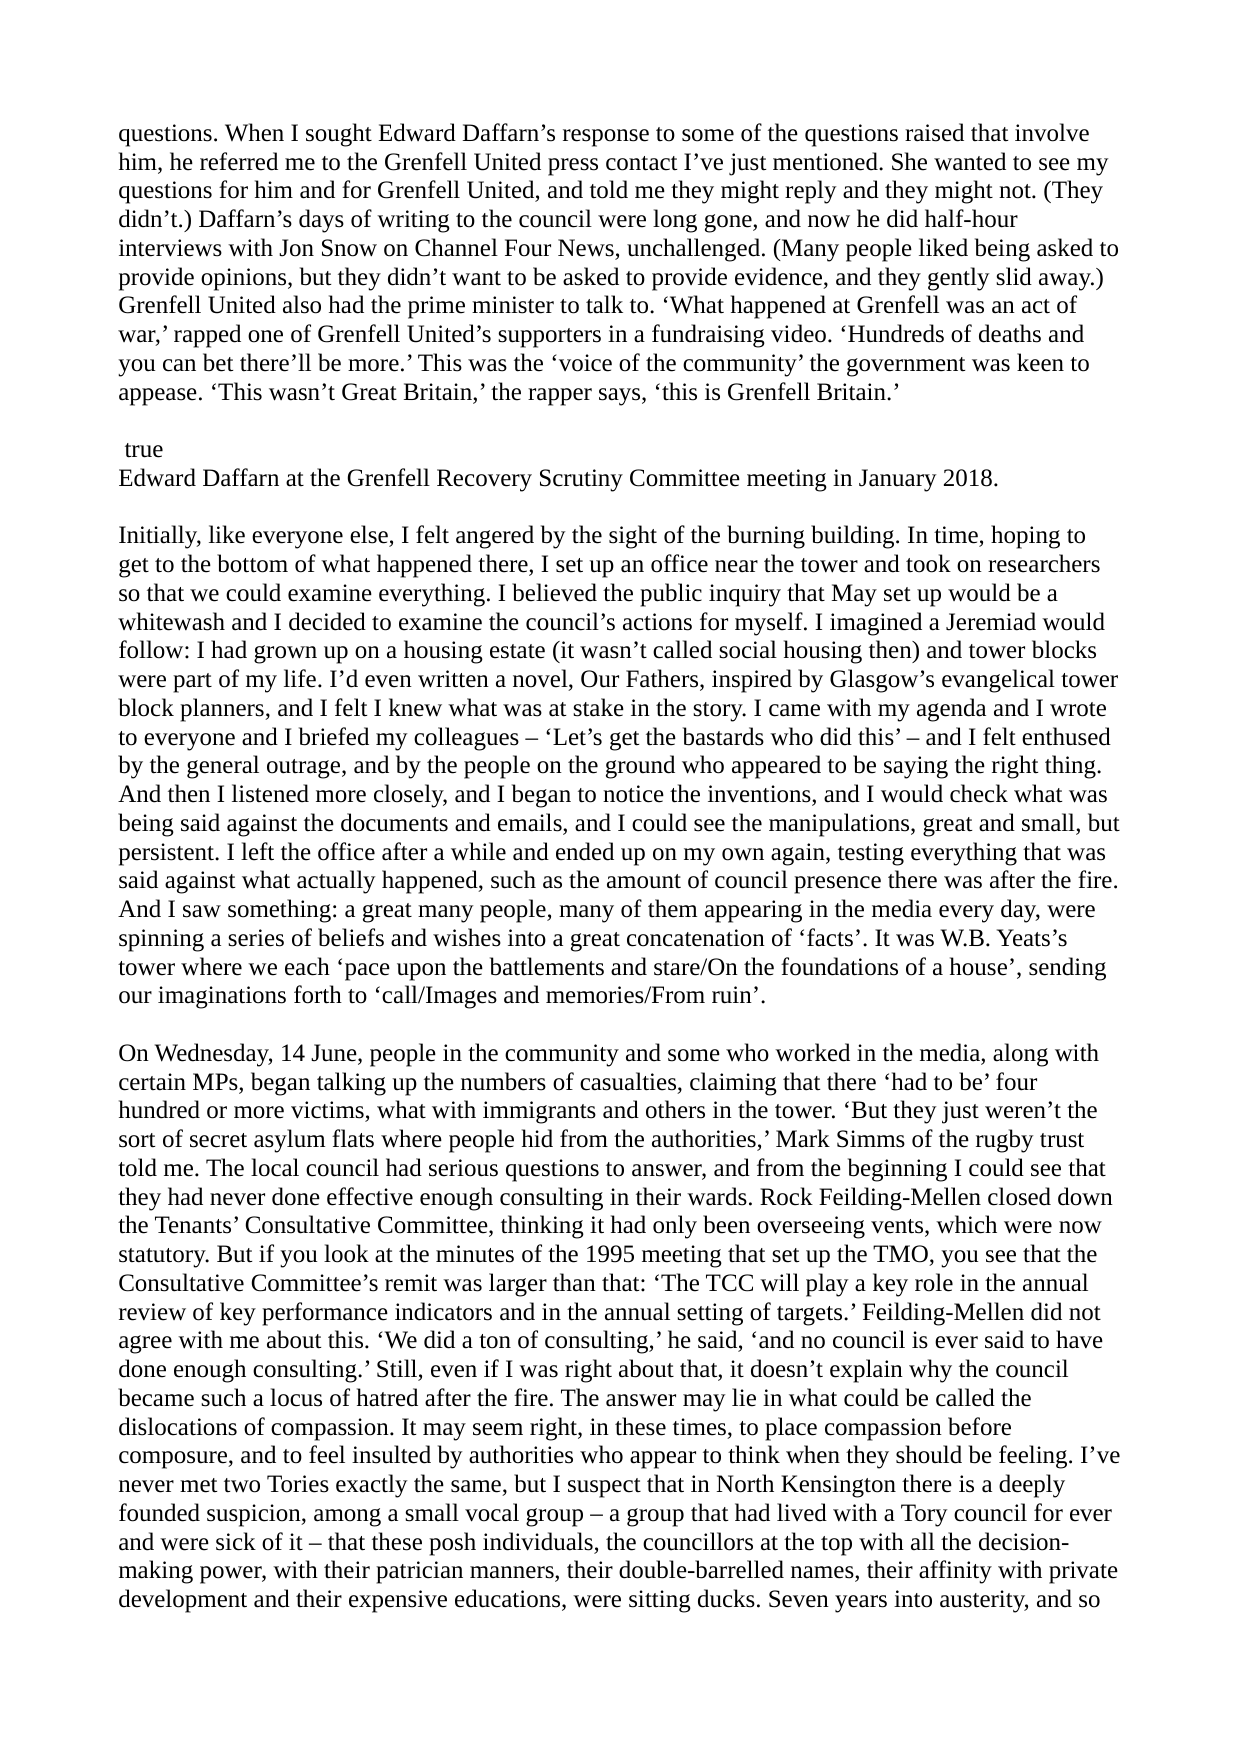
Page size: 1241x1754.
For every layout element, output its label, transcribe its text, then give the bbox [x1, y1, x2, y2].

text Initially, like everyone else, I felt angered by the sight of the burning building. In time, hoping to get to the bottom of what happened there, I set up an office near the tower and took on researchers so that we could examine everything. I believed the public inquiry that May set up would be a whitewash and I decided to examine the council’s actions for myself. I imagined a Jeremiad would follow: I had grown up on a housing estate (it wasn’t called social housing then) and tower blocks were part of my life. I’d even written a novel, Our Fathers, inspired by Glasgow’s evangelical tower block planners, and I felt I knew what was at stake in the story. I came with my agenda and I wrote to everyone and I briefed my colleagues – ‘Let’s get the bastards who did this’ – and I felt enthused by the general outrage, and by the people on the ground who appeared to be saying the right thing. And then I listened more closely, and I began to notice the inventions, and I would check what was being said against the documents and emails, and I could see the manipulations, great and small, but persistent. I left the office after a while and ended up on my own again, testing everything that was said against what actually happened, such as the amount of council presence there was after the fire. And I saw something: a great many people, many of them appearing in the media every day, were spinning a series of beliefs and wishes into a great concatenation of ‘facts’. It was W.B. Yeats’s tower where we each ‘pace upon the battlements and stare/On the foundations of a house’, sending our imaginations forth to ‘call/Images and memories/From ruin’. [118, 521, 1122, 1009]
text On Wednesday, 14 June, people in the community and some who worked in the media, along with certain MPs, began talking up the numbers of casualties, claiming that there ‘had to be’ four hundred or more victims, what with immigrants and others in the tower. ‘But they just weren’t the sort of secret asylum flats where people hid from the authorities,’ Mark Simms of the rugby trust told me. The local council had serious questions to answer, and from the beginning I could see that they had never done effective enough consulting in their wards. Rock Feilding-Mellen closed down the Tenants’ Consultative Committee, thinking it had only been overseeing vents, which were now statutory. But if you look at the minutes of the 1995 meeting that set up the TMO, you see that the Consultative Committee’s remit was larger than that: ‘The TCC will play a key role in the annual review of key performance indicators and in the annual setting of targets.’ Feilding-Mellen did not agree with me about this. ‘We did a ton of consulting,’ he said, ‘and no council is ever said to have done enough consulting.’ Still, even if I was right about that, it doesn’t explain why the council became such a locus of hatred after the fire. The answer may lie in what could be called the dislocations of compassion. It may seem right, in these times, to place compassion before composure, and to feel insulted by authorities who appear to think when they should be feeling. I’ve never met two Tories exactly the same, but I suspect that in North Kensington there is a deeply founded suspicion, among a small vocal group – a group that had lived with a Tory council for ever and were sick of it – that these posh individuals, the councillors at the top with all the decision-making power, with their patrician manners, their double-barrelled names, their affinity with private development and their expensive educations, were sitting ducks. Seven years into austerity, and so [118, 1038, 1122, 1613]
text questions. When I sought Edward Daffarn’s response to some of the questions raised that involve him, he referred me to the Grenfell United press contact I’ve just mentioned. She wanted to see my questions for him and for Grenfell United, and told me they might reply and they might not. (They didn’t.) Daffarn’s days of writing to the council were long gone, and now he did half-hour interviews with Jon Snow on Channel Four News, unchallenged. (Many people liked being asked to provide opinions, but they didn’t want to be asked to provide evidence, and they gently slid away.) Grenfell United also had the prime minister to talk to. ‘What happened at Grenfell was an act of war,’ rapped one of Grenfell United’s supporters in a fundraising video. ‘Hundreds of deaths and you can bet there’ll be more.’ This was the ‘voice of the community’ the government was keen to appease. ‘This wasn’t Great Britain,’ the rapper says, ‘this is Grenfell Britain.’ [118, 118, 1122, 406]
text true [118, 434, 1122, 463]
text Edward Daffarn at the Grenfell Recovery Scrutiny Committee meeting in January 2018. [118, 463, 1122, 492]
